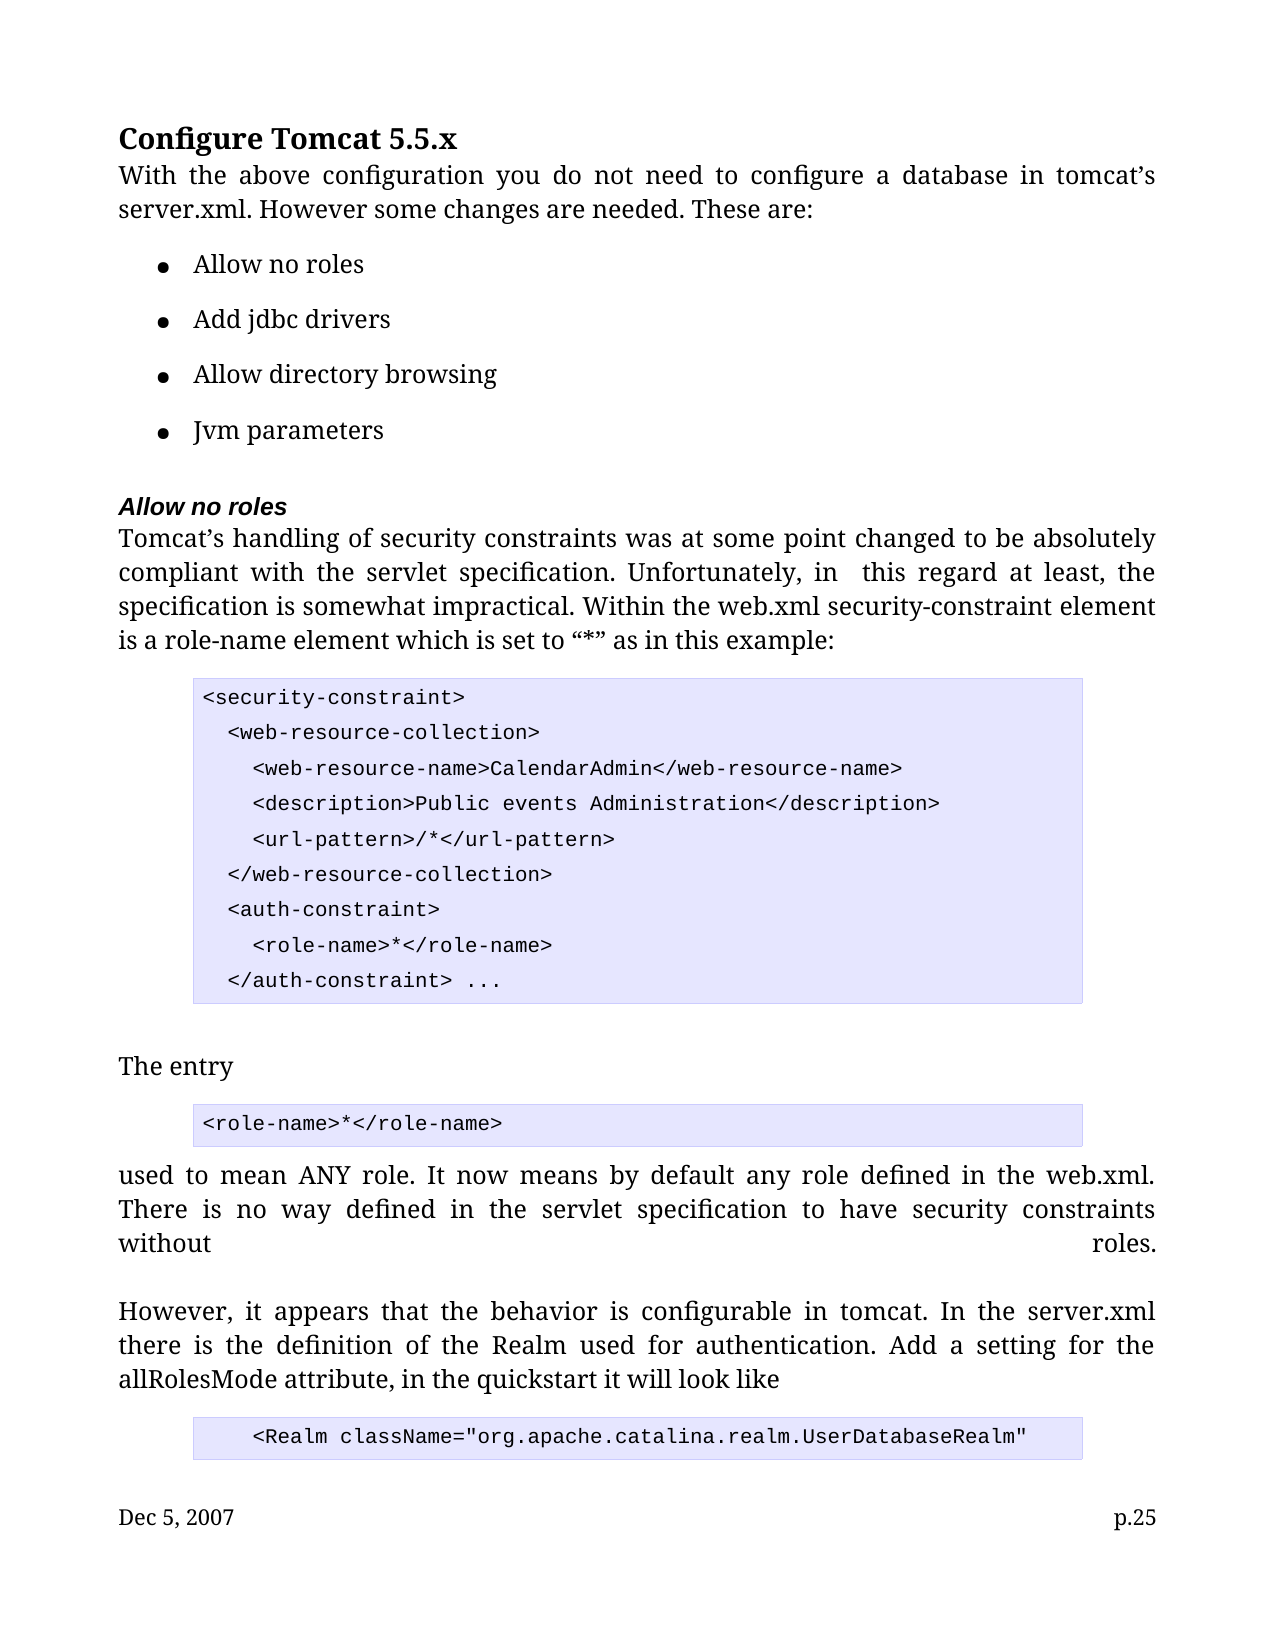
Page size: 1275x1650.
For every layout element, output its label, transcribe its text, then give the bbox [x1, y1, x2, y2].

list Jvm parameters [156, 412, 1157, 446]
subtitle Allow no roles [118, 493, 1157, 521]
text With the above configuration you do not need to configure a database in tomcat’s server.xml. However some changes are needed. These are: [118, 158, 1157, 226]
text <web-resource-collection> [194, 713, 1082, 746]
list Allow directory browsing [156, 357, 1157, 391]
text <role-name>*</role-name> [194, 1105, 1082, 1146]
list Allow no roles [156, 247, 1157, 281]
text used to mean ANY role. It now means by default any role defined in the web.xml. There is no way defined in the servlet specification to have security constraints without roles. However, it appears that the behavior is configurable in tomcat. In the server.xml there is the definition of the Realm used for authentication. Add a setting for the allRolesMode attribute, in the quickstart it will look like [118, 1157, 1157, 1396]
text <description>Public events Administration</description> [194, 784, 1082, 817]
text <url-pattern>/*</url-pattern> [194, 819, 1082, 852]
subtitle Configure Tomcat 5.5.x [118, 118, 1157, 158]
text <role-name>*</role-name> [194, 926, 1082, 958]
text The entry [118, 1015, 1157, 1083]
list Add jdbc drivers [156, 302, 1157, 336]
text <security-constraint> [194, 679, 1082, 711]
text </web-resource-collection> [194, 855, 1082, 888]
text Tomcat’s handling of security constraints was at some point changed to be absolutely compliant with the servlet specification. Unfortunately, in this regard at least, the specification is somewhat impractical. Within the web.xml security-constraint element is a role-name element which is set to “*” as in this example: [118, 521, 1157, 657]
text </auth-constraint> ... [194, 961, 1082, 1003]
text <web-resource-name>CalendarAdmin</web-resource-name> [194, 749, 1082, 781]
text <Realm className="org.apache.catalina.realm.UserDatabaseRealm" [194, 1418, 1082, 1459]
text <auth-constraint> [194, 890, 1082, 923]
